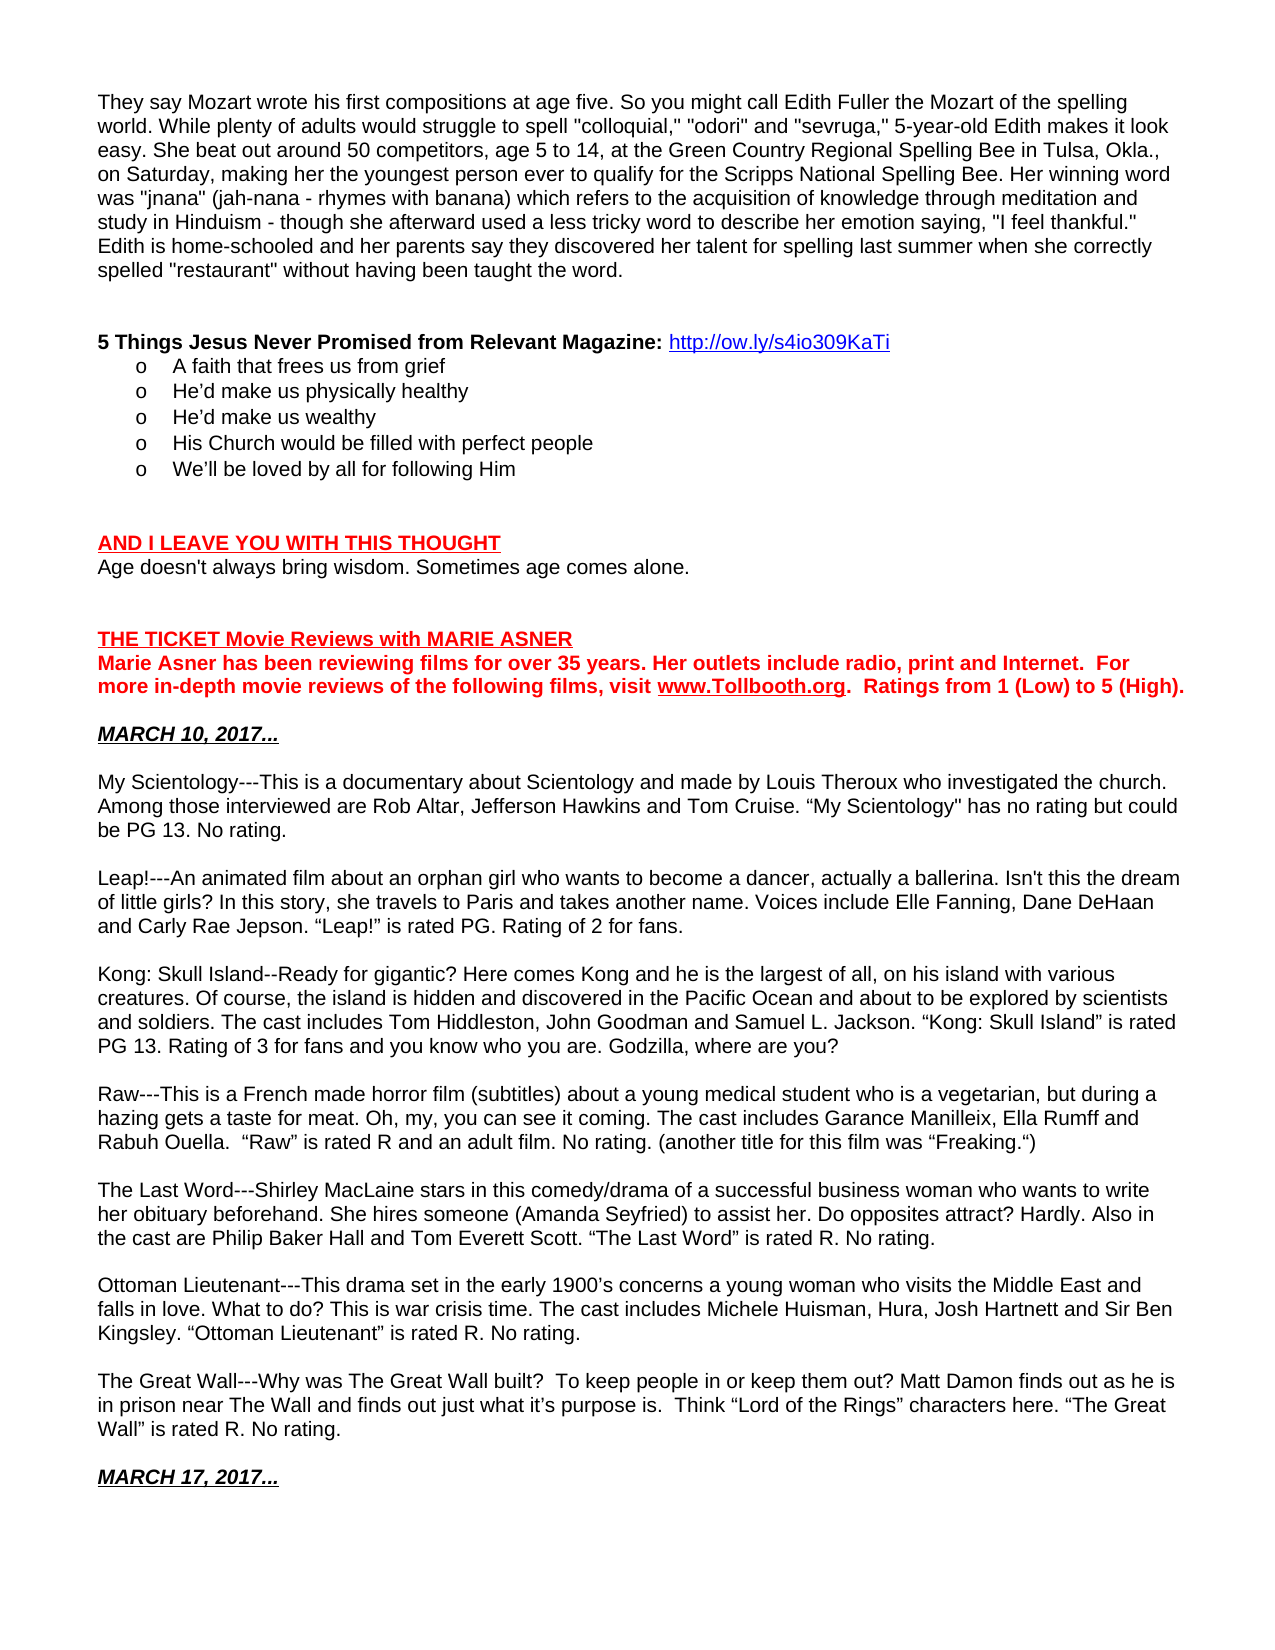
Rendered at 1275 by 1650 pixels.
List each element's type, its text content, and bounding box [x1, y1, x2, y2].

text The Last Word---Shirley MacLaine stars in this comedy/drama of a successful business woman who wants to write her obituary beforehand. She hires someone (Amanda Seyfried) to assist her. Do opposites attract? Hardly. Also in the cast are Philip Baker Hall and Tom Everett Scott. “The Last Word” is rated R. No rating. [97, 1177, 1185, 1249]
text Leap!---An animated film about an orphan girl who wants to become a dancer, actually a ballerina. Isn't this the dream of little girls? In this story, she travels to Paris and takes another name. Voices include Elle Fanning, Dane DeHaan and Carly Rae Jepson. “Leap!” is rated PG. Rating of 2 for fans. [97, 866, 1185, 938]
list He’d make us wealthy [135, 405, 1185, 431]
text Marie Asner has been reviewing films for over 35 years. Her outlets include radio, print and Internet. For more in-depth movie reviews of the following films, visit www.Tollbooth.org. Ratings from 1 (Low) to 5 (High). [97, 650, 1185, 698]
list A faith that frees us from grief [135, 353, 1185, 379]
text My Scientology---This is a documentary about Scientology and made by Louis Theroux who investigated the church. Among those interviewed are Rob Altar, Jefferson Hawkins and Tom Cruise. “My Scientology" has no rating but could be PG 13. No rating. [97, 770, 1185, 842]
text MARCH 17, 2017... [97, 1465, 1185, 1489]
text The Great Wall---Why was The Great Wall built? To keep people in or keep them out? Matt Damon finds out as he is in prison near The Wall and finds out just what it’s purpose is. Think “Lord of the Rings” characters here. “The Great Wall” is rated R. No rating. [97, 1369, 1185, 1441]
text 5 Things Jesus Never Promised from Relevant Magazine: http://ow.ly/s4io309KaTi [97, 329, 1185, 353]
list His Church would be filled with perfect people [135, 431, 1185, 457]
list He’d make us physically healthy [135, 379, 1185, 405]
text They say Mozart wrote his first compositions at age five. So you might call Edith Fuller the Mozart of the spelling world. While plenty of adults would struggle to spell "colloquial," "odori" and "sevruga," 5-year-old Edith makes it look easy. She beat out around 50 competitors, age 5 to 14, at the Green Country Regional Spelling Bee in Tulsa, Okla., on Saturday, making her the youngest person ever to qualify for the Scripps National Spelling Bee. Her winning word was "jnana" (jah-nana - rhymes with banana) which refers to the acquisition of knowledge through meditation and study in Hinduism - though she afterward used a less tricky word to describe her emotion saying, "I feel thankful." Edith is home-schooled and her parents say they discovered her talent for spelling last summer when she correctly spelled "restaurant" without having been taught the word. [97, 90, 1185, 282]
text MARCH 10, 2017... [97, 722, 1185, 746]
list We’ll be loved by all for following Him [135, 457, 1185, 483]
text AND I LEAVE YOU WITH THIS THOUGHT [97, 531, 1185, 554]
text THE TICKET Movie Reviews with MARIE ASNER [97, 626, 1185, 650]
text Kong: Skull Island--Ready for gigantic? Here comes Kong and he is the largest of all, on his island with various creatures. Of course, the island is hidden and discovered in the Pacific Ocean and about to be explored by scientists and soldiers. The cast includes Tom Hiddleston, John Goodman and Samuel L. Jackson. “Kong: Skull Island” is rated PG 13. Rating of 3 for fans and you know who you are. Godzilla, where are you? [97, 962, 1185, 1058]
text Age doesn't always bring wisdom. Sometimes age comes alone. [97, 554, 1185, 578]
text Ottoman Lieutenant---This drama set in the early 1900’s concerns a young woman who visits the Middle East and falls in love. What to do? This is war crisis time. The cast includes Michele Huisman, Hura, Josh Hartnett and Sir Ben Kingsley. “Ottoman Lieutenant” is rated R. No rating. [97, 1273, 1185, 1345]
text Raw---This is a French made horror film (subtitles) about a young medical student who is a vegetarian, but during a hazing gets a taste for meat. Oh, my, you can see it coming. The cast includes Garance Manilleix, Ella Rumff and Rabuh Ouella. “Raw” is rated R and an adult film. No rating. (another title for this film was “Freaking.“) [97, 1082, 1185, 1153]
